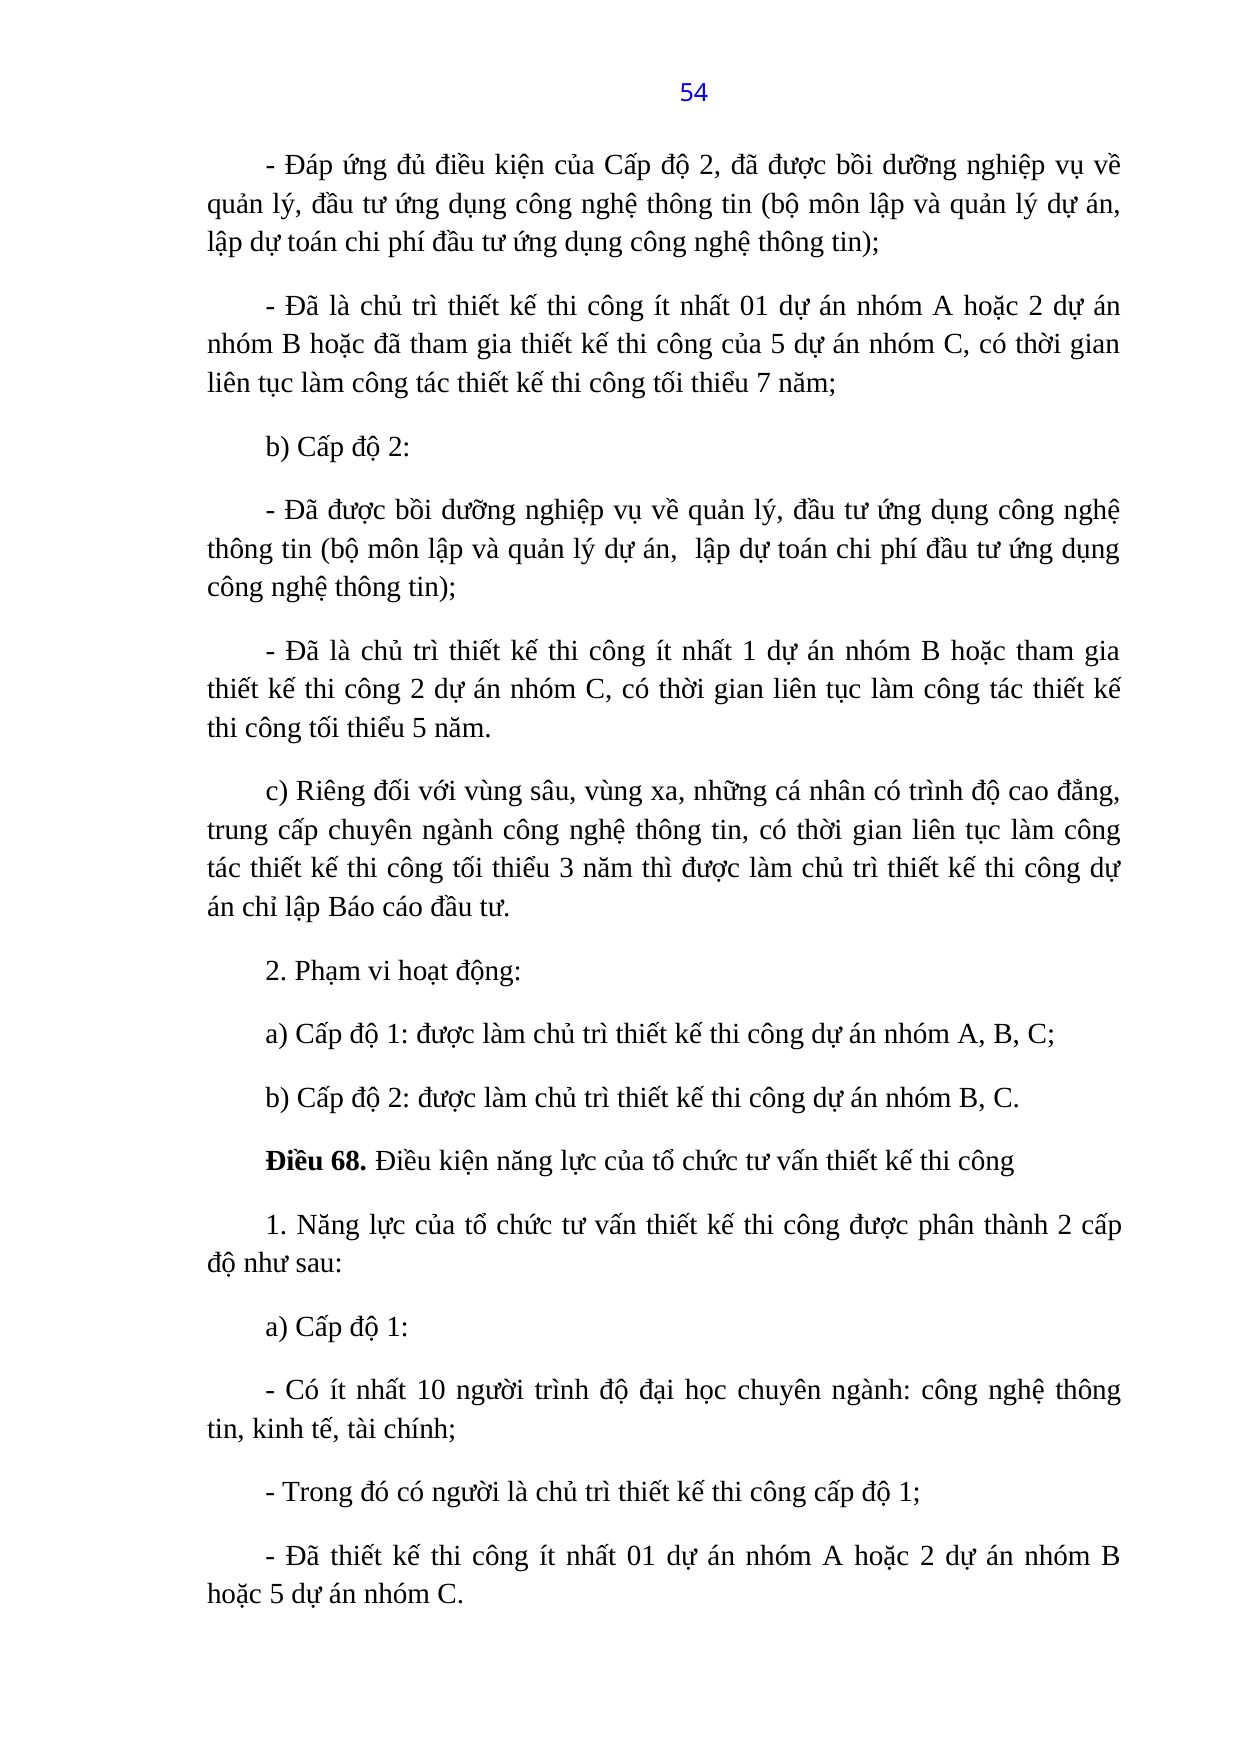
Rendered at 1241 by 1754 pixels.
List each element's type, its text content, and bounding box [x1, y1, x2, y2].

text b) Cấp độ 2: [207, 429, 1122, 462]
text - Trong đó có người là chủ trì thiết kế thi công cấp độ 1; [207, 1475, 1122, 1508]
text Điều 68. Điều kiện năng lực của tổ chức tư vấn thiết kế thi công [207, 1143, 1122, 1177]
text 1. Năng lực của tổ chức tư vấn thiết kế thi công đư­ợc phân thành 2 cấp độ như sau: [207, 1207, 1122, 1279]
text - Đáp ứng đủ điều kiện của Cấp độ 2, đã được bồi dưỡng nghiệp vụ về quản lý, đầu tư ứng dụng công nghệ thông tin (bộ môn lập và quản lý dự án, lập dự toán chi phí đầu tư ứng dụng công nghệ thông tin); [207, 148, 1122, 258]
text b) Cấp độ 2: đư­ợc làm chủ trì thiết kế thi công dự án nhóm B, C. [207, 1080, 1122, 1113]
text c) Riêng đối với vùng sâu, vùng xa, những cá nhân có trình độ cao đẳng, trung cấp chuyên ngành công nghệ thông tin, có thời gian liên tục làm công tác thiết kế thi công tối thiểu 3 năm thì được làm chủ trì thiết kế thi công dự án chỉ lập Báo cáo đầu tư. [207, 774, 1122, 923]
text a) Cấp độ 1: đư­ợc làm chủ trì thiết kế thi công dự án nhóm A, B, C; [207, 1016, 1122, 1050]
text 2. Phạm vi hoạt động: [207, 953, 1122, 986]
text - Có ít nhất 10 người trình độ đại học chuyên ngành: công nghệ thông tin, kinh tế, tài chính; [207, 1373, 1122, 1445]
text a) Cấp độ 1: [207, 1309, 1122, 1343]
text - Đã được bồi dưỡng nghiệp vụ về quản lý, đầu tư ứng dụng công nghệ thông tin (bộ môn lập và quản lý dự án, lập dự toán chi phí đầu tư ứng dụng công nghệ thông tin); [207, 492, 1122, 603]
text - Đã thiết kế thi công ít nhất 01 dự án nhóm A hoặc 2 dự án nhóm B hoặc 5 dự án nhóm C. [207, 1538, 1122, 1610]
text - Đã là chủ trì thiết kế thi công ít nhất 01 dự án nhóm A hoặc 2 dự án nhóm B hoặc đã tham gia thiết kế thi công của 5 dự án nhóm C, có thời gian liên tục làm công tác thiết kế thi công tối thiểu 7 năm; [207, 288, 1122, 399]
text - Đã là chủ trì thiết kế thi công ít nhất 1 dự án nhóm B hoặc tham gia thiết kế thi công 2 dự án nhóm C, có thời gian liên tục làm công tác thiết kế thi công tối thiểu 5 năm. [207, 633, 1122, 744]
